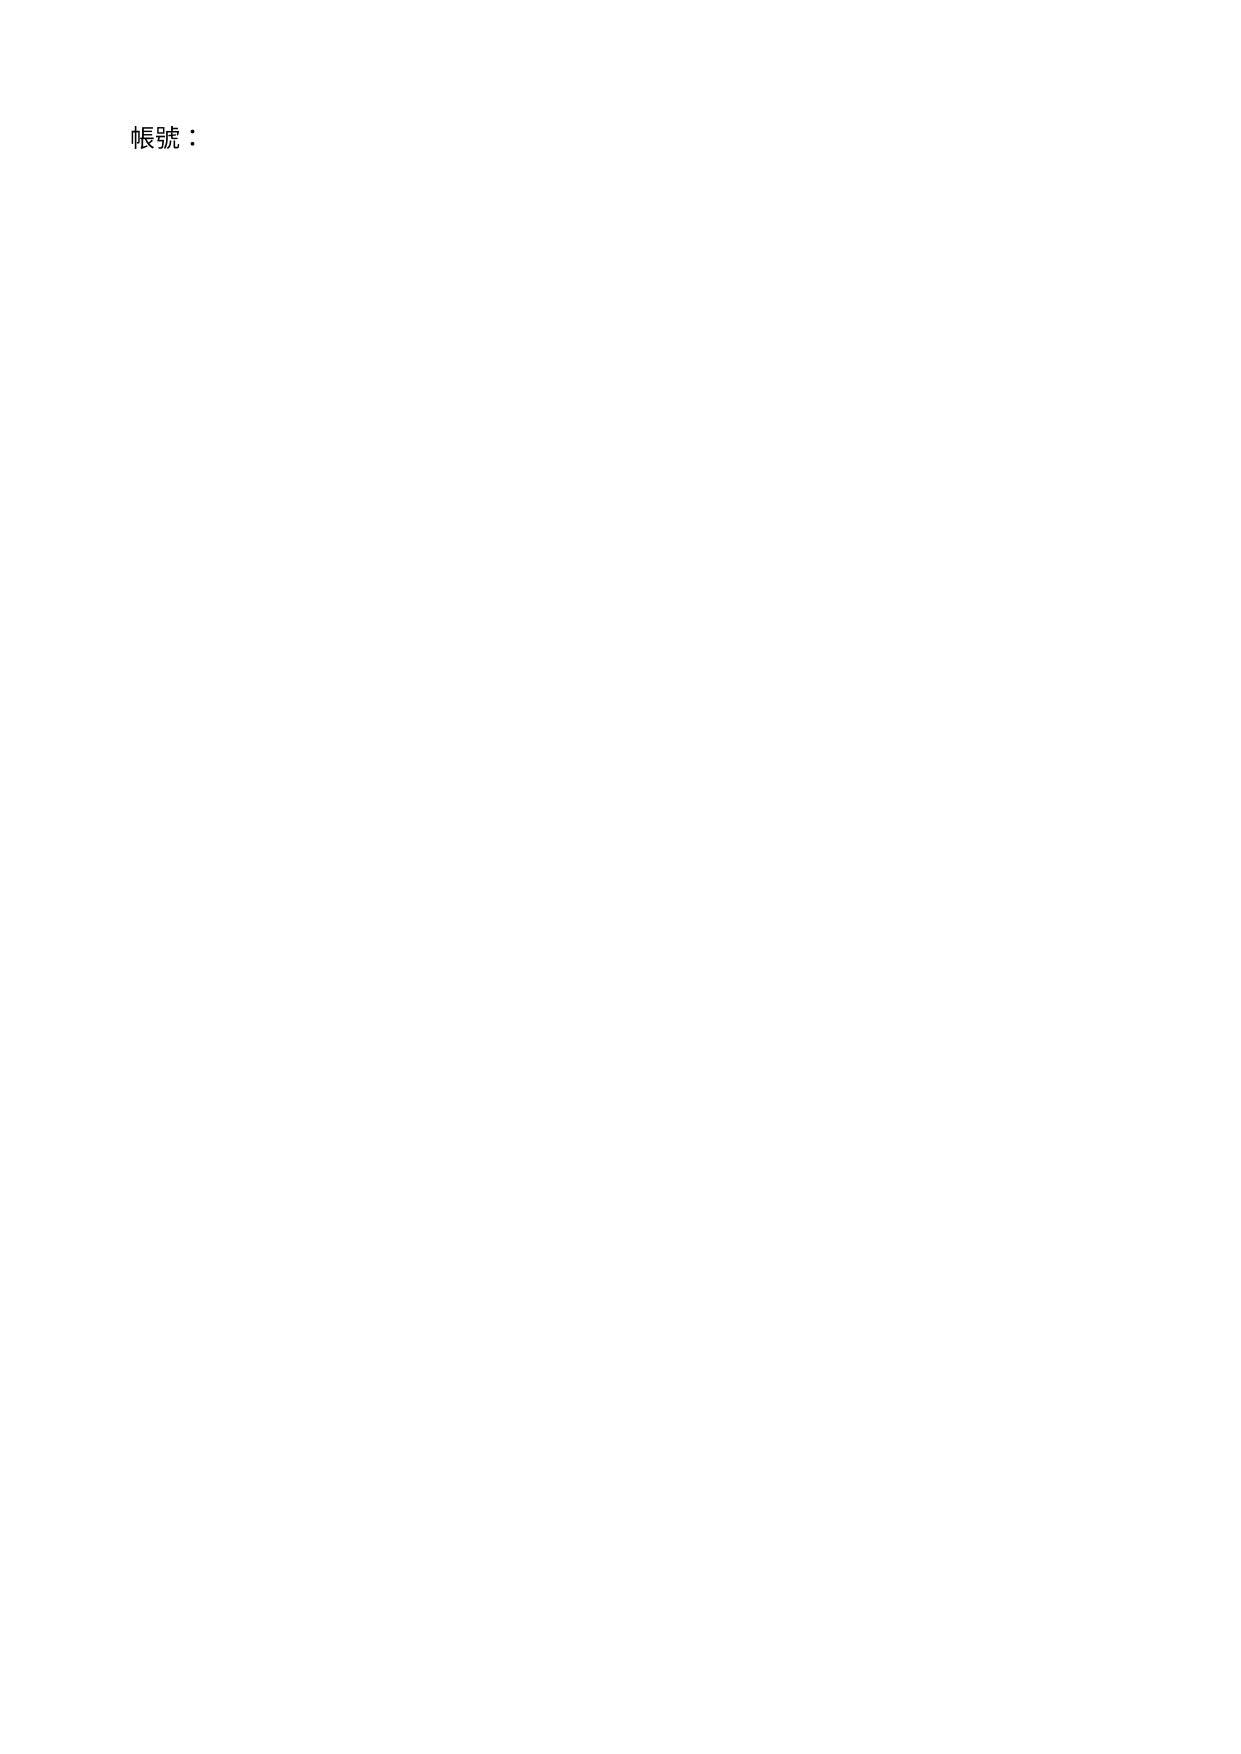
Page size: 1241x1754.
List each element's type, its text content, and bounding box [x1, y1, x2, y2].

text 帳號： [118, 118, 1122, 154]
